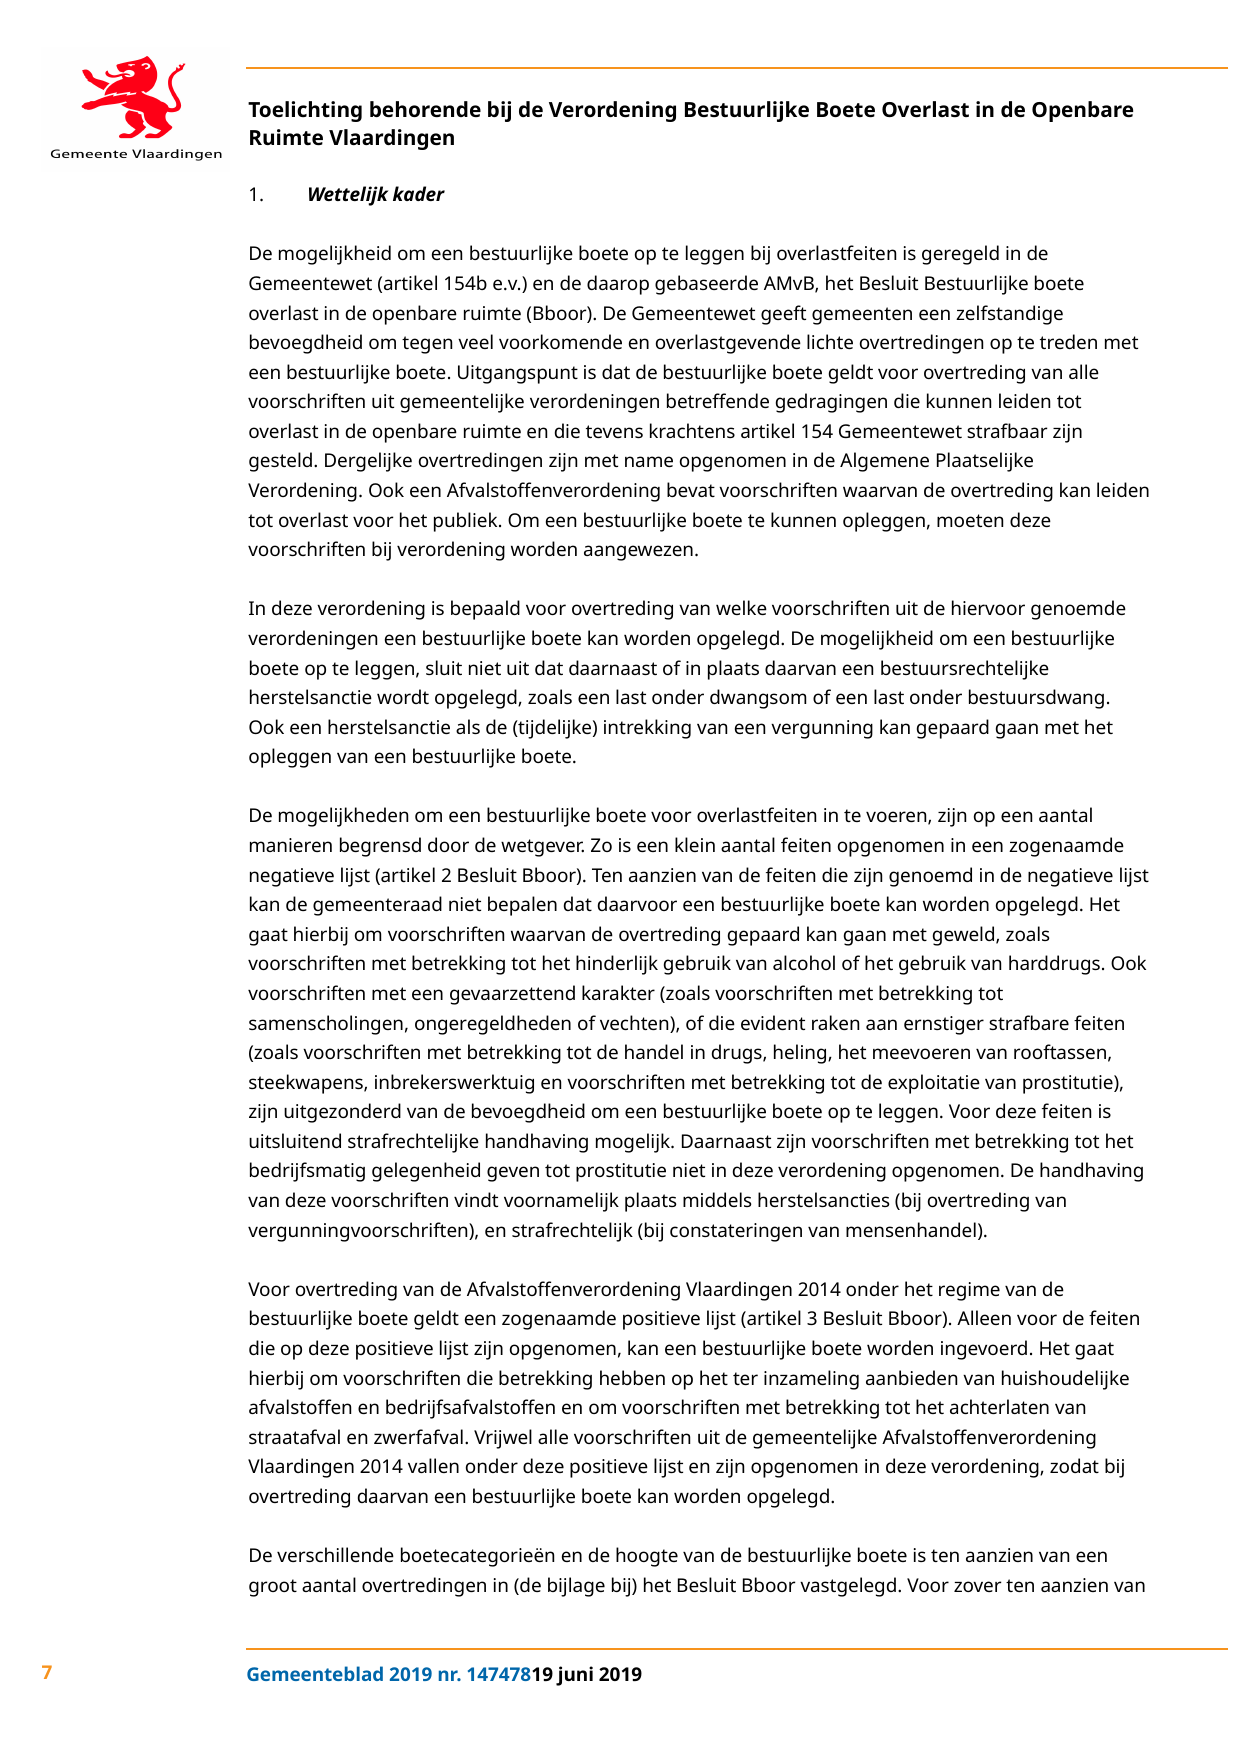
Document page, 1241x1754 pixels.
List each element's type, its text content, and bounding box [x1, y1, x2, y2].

text In deze verordening is bepaald voor overtreding van welke voorschriften uit de hiervoor genoemde verordeningen een bestuurlijke boete kan worden opgelegd. De mogelijkheid om een bestuurlijke boete op te leggen, sluit niet uit dat daarnaast of in plaats daarvan een bestuursrechtelijke herstelsanctie wordt opgelegd, zoals een last onder dwangsom of een last onder bestuursdwang. Ook een herstelsanctie als de (tijdelijke) intrekking van een vergunning kan gepaard gaan met het opleggen van een bestuurlijke boete. [248, 596, 1152, 769]
text De verschillende boetecategorieën en de hoogte van de bestuurlijke boete is ten aanzien van een groot aantal overtredingen in (de bijlage bij) het Besluit Bboor vastgelegd. Voor zover ten aanzien van [248, 1542, 1152, 1597]
text De mogelijkheid om een bestuurlijke boete op te leggen bij overlastfeiten is geregeld in de Gemeentewet (artikel 154b e.v.) en de daarop gebaseerde AMvB, het Besluit Bestuurlijke boete overlast in de openbare ruimte (Bboor). De Gemeentewet geeft gemeenten een zelfstandige bevoegdheid om tegen veel voorkomende en overlastgevende lichte overtredingen op te treden met een bestuurlijke boete. Uitgangspunt is dat de bestuurlijke boete geldt voor overtreding van alle voorschriften uit gemeentelijke verordeningen betreffende gedragingen die kunnen leiden tot overlast in de openbare ruimte en die tevens krachtens artikel 154 Gemeentewet strafbaar zijn gesteld. Dergelijke overtredingen zijn met name opgenomen in de Algemene Plaatselijke Verordening. Ook een Afvalstoffenverordening bevat voorschriften waarvan de overtreding kan leiden tot overlast voor het publiek. Om een bestuurlijke boete te kunnen opleggen, moeten deze voorschriften bij verordening worden aangewezen. [248, 241, 1152, 562]
text De mogelijkheden om een bestuurlijke boete voor overlastfeiten in te voeren, zijn op een aantal manieren begrensd door de wetgever. Zo is een klein aantal feiten opgenomen in een zogenaamde negatieve lijst (artikel 2 Besluit Bboor). Ten aanzien van de feiten die zijn genoemd in de negatieve lijst kan de gemeenteraad niet bepalen dat daarvoor een bestuurlijke boete kan worden opgelegd. Het gaat hierbij om voorschriften waarvan de overtreding gepaard kan gaan met geweld, zoals voorschriften met betrekking tot het hinderlijk gebruik van alcohol of het gebruik van harddrugs. Ook voorschriften met een gevaarzettend karakter (zoals voorschriften met betrekking tot samenscholingen, ongeregeldheden of vechten), of die evident raken aan ernstiger strafbare feiten (zoals voorschriften met betrekking tot de handel in drugs, heling, het meevoeren van rooftassen, steekwapens, inbrekerswerktuig en voorschriften met betrekking tot de exploitatie van prostitutie), zijn uitgezonderd van de bevoegdheid om een bestuurlijke boete op te leggen. Voor deze feiten is uitsluitend strafrechtelijke handhaving mogelijk. Daarnaast zijn voorschriften met betrekking tot het bedrijfsmatig gelegenheid geven tot prostitutie niet in deze verordening opgenomen. De handhaving van deze voorschriften vindt voornamelijk plaats middels herstelsancties (bij overtreding van vergunningvoorschriften), en strafrechtelijk (bij constateringen van mensenhandel). [248, 803, 1152, 1242]
list Wettelijk kader [248, 181, 1152, 207]
picture [41, 47, 231, 172]
text Toelichting behorende bij de Verordening Bestuurlijke Boete Overlast in de Openbare Ruimte Vlaardingen [248, 95, 1152, 152]
text Voor overtreding van de Afvalstoffenverordening Vlaardingen 2014 onder het regime van de bestuurlijke boete geldt een zogenaamde positieve lijst (artikel 3 Besluit Bboor). Alleen voor de feiten die op deze positieve lijst zijn opgenomen, kan een bestuurlijke boete worden ingevoerd. Het gaat hierbij om voorschriften die betrekking hebben op het ter inzameling aanbieden van huishoudelijke afvalstoffen en bedrijfsafvalstoffen en om voorschriften met betrekking tot het achterlaten van straatafval en zwerfafval. Vrijwel alle voorschriften uit de gemeentelijke Afvalstoffenverordening Vlaardingen 2014 vallen onder deze positieve lijst en zijn opgenomen in deze verordening, zodat bij overtreding daarvan een bestuurlijke boete kan worden opgelegd. [248, 1276, 1152, 1509]
